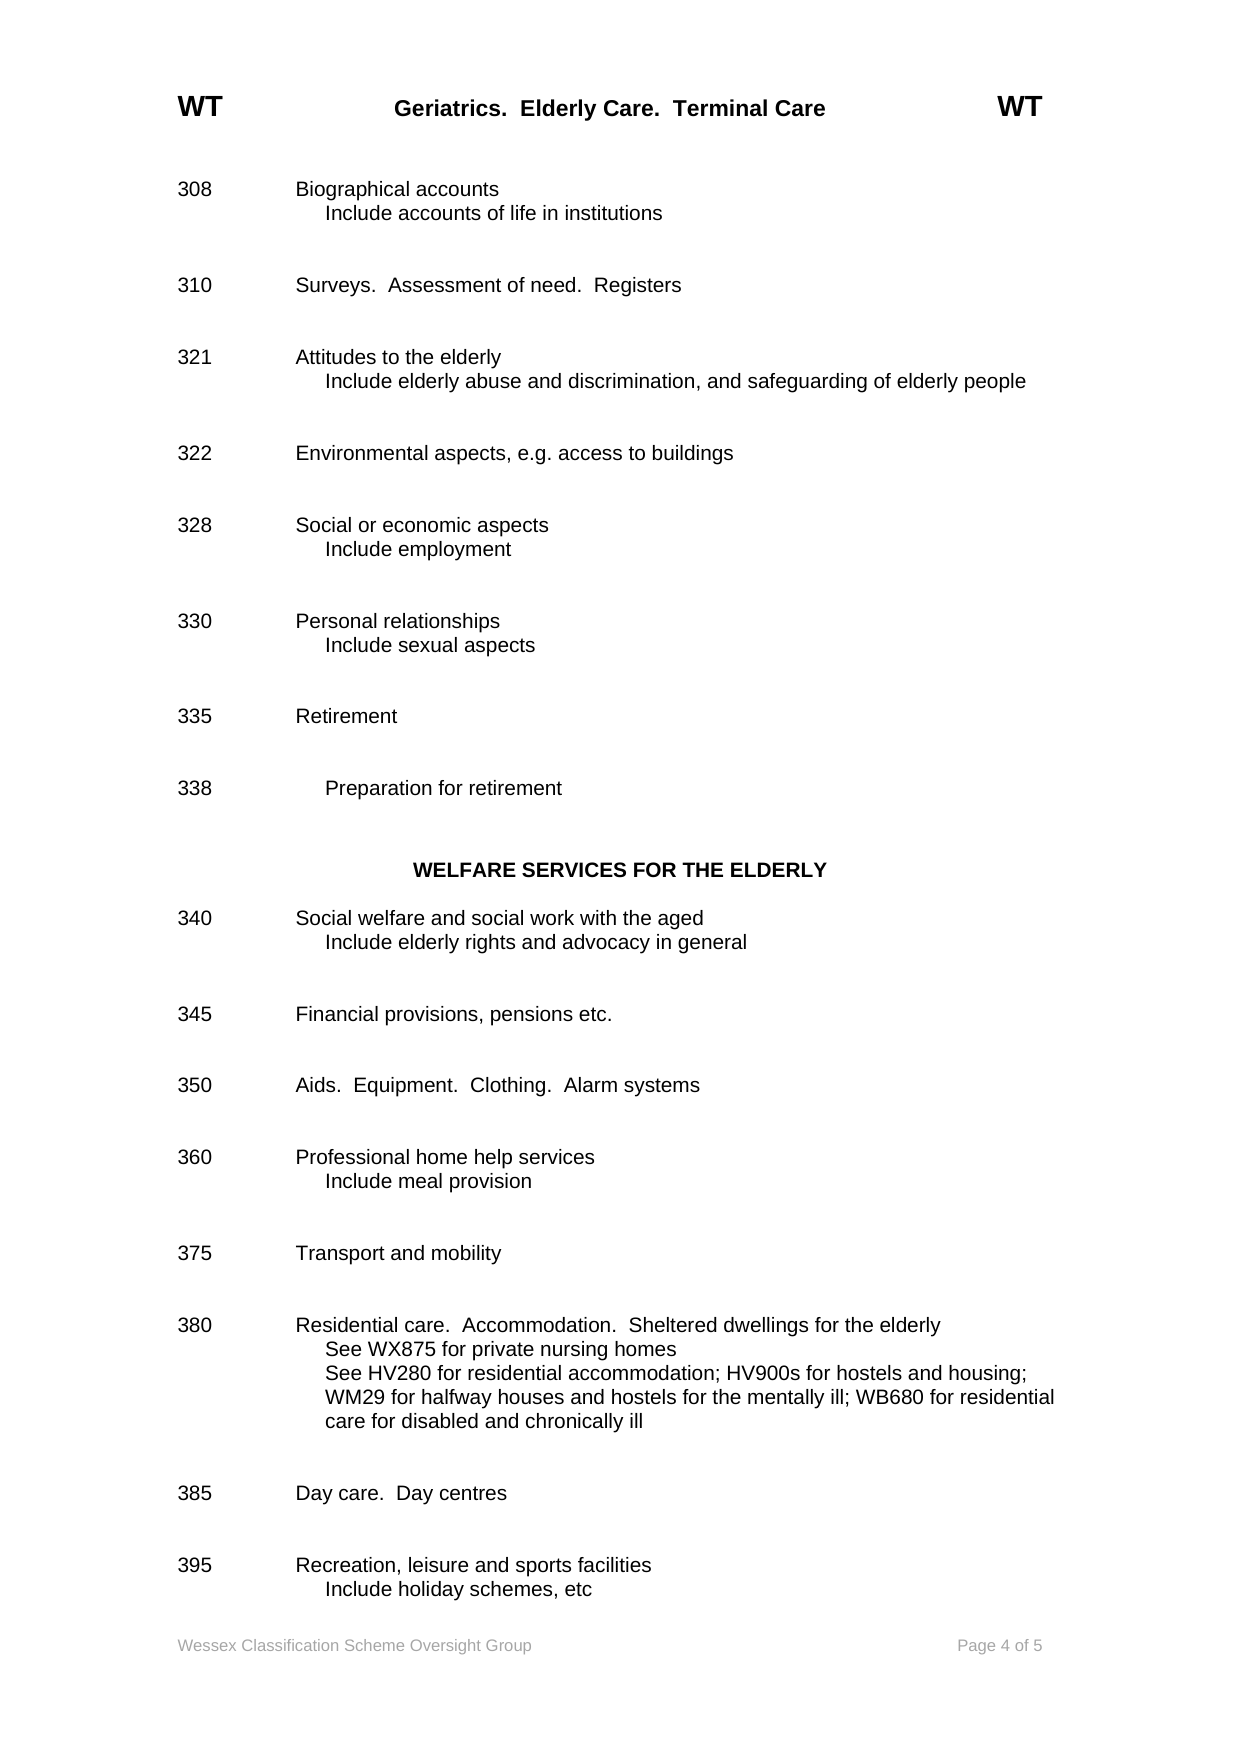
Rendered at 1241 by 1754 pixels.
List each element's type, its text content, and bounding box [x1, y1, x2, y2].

text 338 Preparation for retirement [177, 776, 1063, 800]
text 380 Residential care. Accommodation. Sheltered dwellings for the elderly [177, 1313, 1063, 1337]
text 385 Day care. Day centres [177, 1481, 1063, 1504]
text 345 Financial provisions, pensions etc. [177, 1001, 1063, 1025]
text Include employment [177, 537, 1063, 561]
text 308 Biographical accounts [177, 177, 1063, 201]
text See HV280 for residential accommodation; HV900s for hostels and housing; WM29 for halfway houses and hostels for the mentally ill; WB680 for residential care for disabled and chronically ill [325, 1361, 1063, 1433]
text See WX875 for private nursing homes [177, 1337, 1063, 1361]
text 395 Recreation, leisure and sports facilities [177, 1552, 1063, 1576]
text Include elderly rights and advocacy in general [177, 929, 1063, 953]
text 340 Social welfare and social work with the aged [177, 906, 1063, 929]
text Include sexual aspects [177, 632, 1063, 656]
text 330 Personal relationships [177, 608, 1063, 632]
text 310 Surveys. Assessment of need. Registers [177, 273, 1063, 297]
text 322 Environmental aspects, e.g. access to buildings [177, 441, 1063, 465]
subtitle WELFARE SERVICES FOR THE ELDERLY [177, 858, 1063, 882]
subtitle Include elderly abuse and discrimination, and safeguarding of elderly people [177, 369, 1063, 393]
text 350 Aids. Equipment. Clothing. Alarm systems [177, 1073, 1063, 1097]
text 321 Attitudes to the elderly [177, 345, 1063, 369]
text 360 Professional home help services [177, 1145, 1063, 1169]
text Include meal provision [177, 1169, 1063, 1193]
text 335 Retirement [177, 704, 1063, 728]
text 375 Transport and mobility [177, 1241, 1063, 1265]
text 328 Social or economic aspects [177, 513, 1063, 537]
text Include holiday schemes, etc [177, 1576, 1063, 1600]
text Include accounts of life in institutions [177, 201, 1063, 225]
